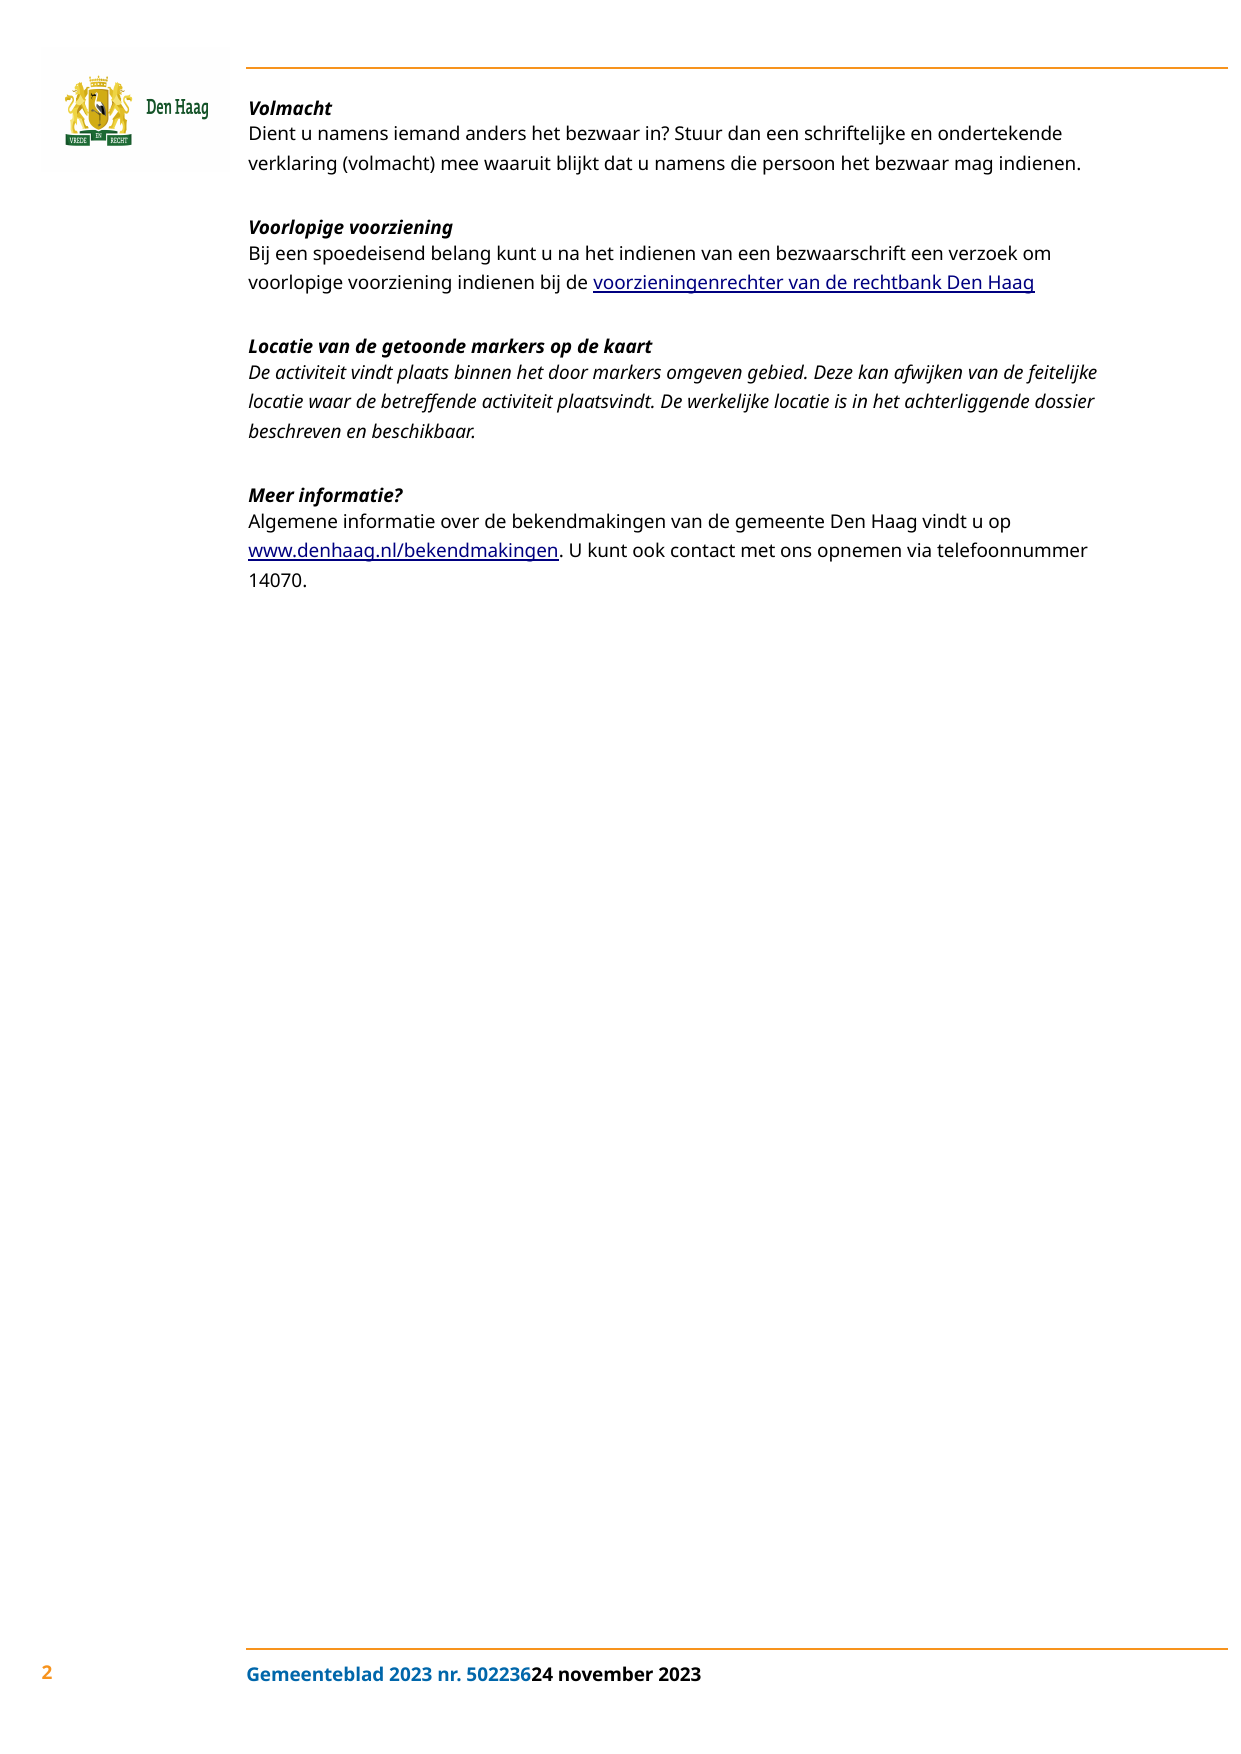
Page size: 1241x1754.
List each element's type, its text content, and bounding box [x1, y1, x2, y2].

text Voorlopige voorziening [248, 214, 1152, 240]
picture [41, 47, 231, 172]
text Algemene informatie over de bekendmakingen van de gemeente Den Haag vindt u op www.denhaag.nl/bekendmakingen. U kunt ook contact met ons opnemen via telefoonnummer 14070. [248, 508, 1152, 593]
text De activiteit vindt plaats binnen het door markers omgeven gebied. Deze kan afwijken van de feitelijke locatie waar de betreffende activiteit plaatsvindt. De werkelijke locatie is in het achterliggende dossier beschreven en beschikbaar. [248, 359, 1152, 444]
text Meer informatie? [248, 482, 1152, 508]
text Volmacht [248, 95, 1152, 121]
text Bij een spoedeisend belang kunt u na het indienen van een bezwaarschrift een verzoek om voorlopige voorziening indienen bij de voorzieningenrechter van de rechtbank Den Haag [248, 240, 1152, 295]
text Dient u namens iemand anders het bezwaar in? Stuur dan een schriftelijke en ondertekende verklaring (volmacht) mee waaruit blijkt dat u namens die persoon het bezwaar mag indienen. [248, 121, 1152, 176]
text Locatie van de getoonde markers op de kaart [248, 333, 1152, 359]
